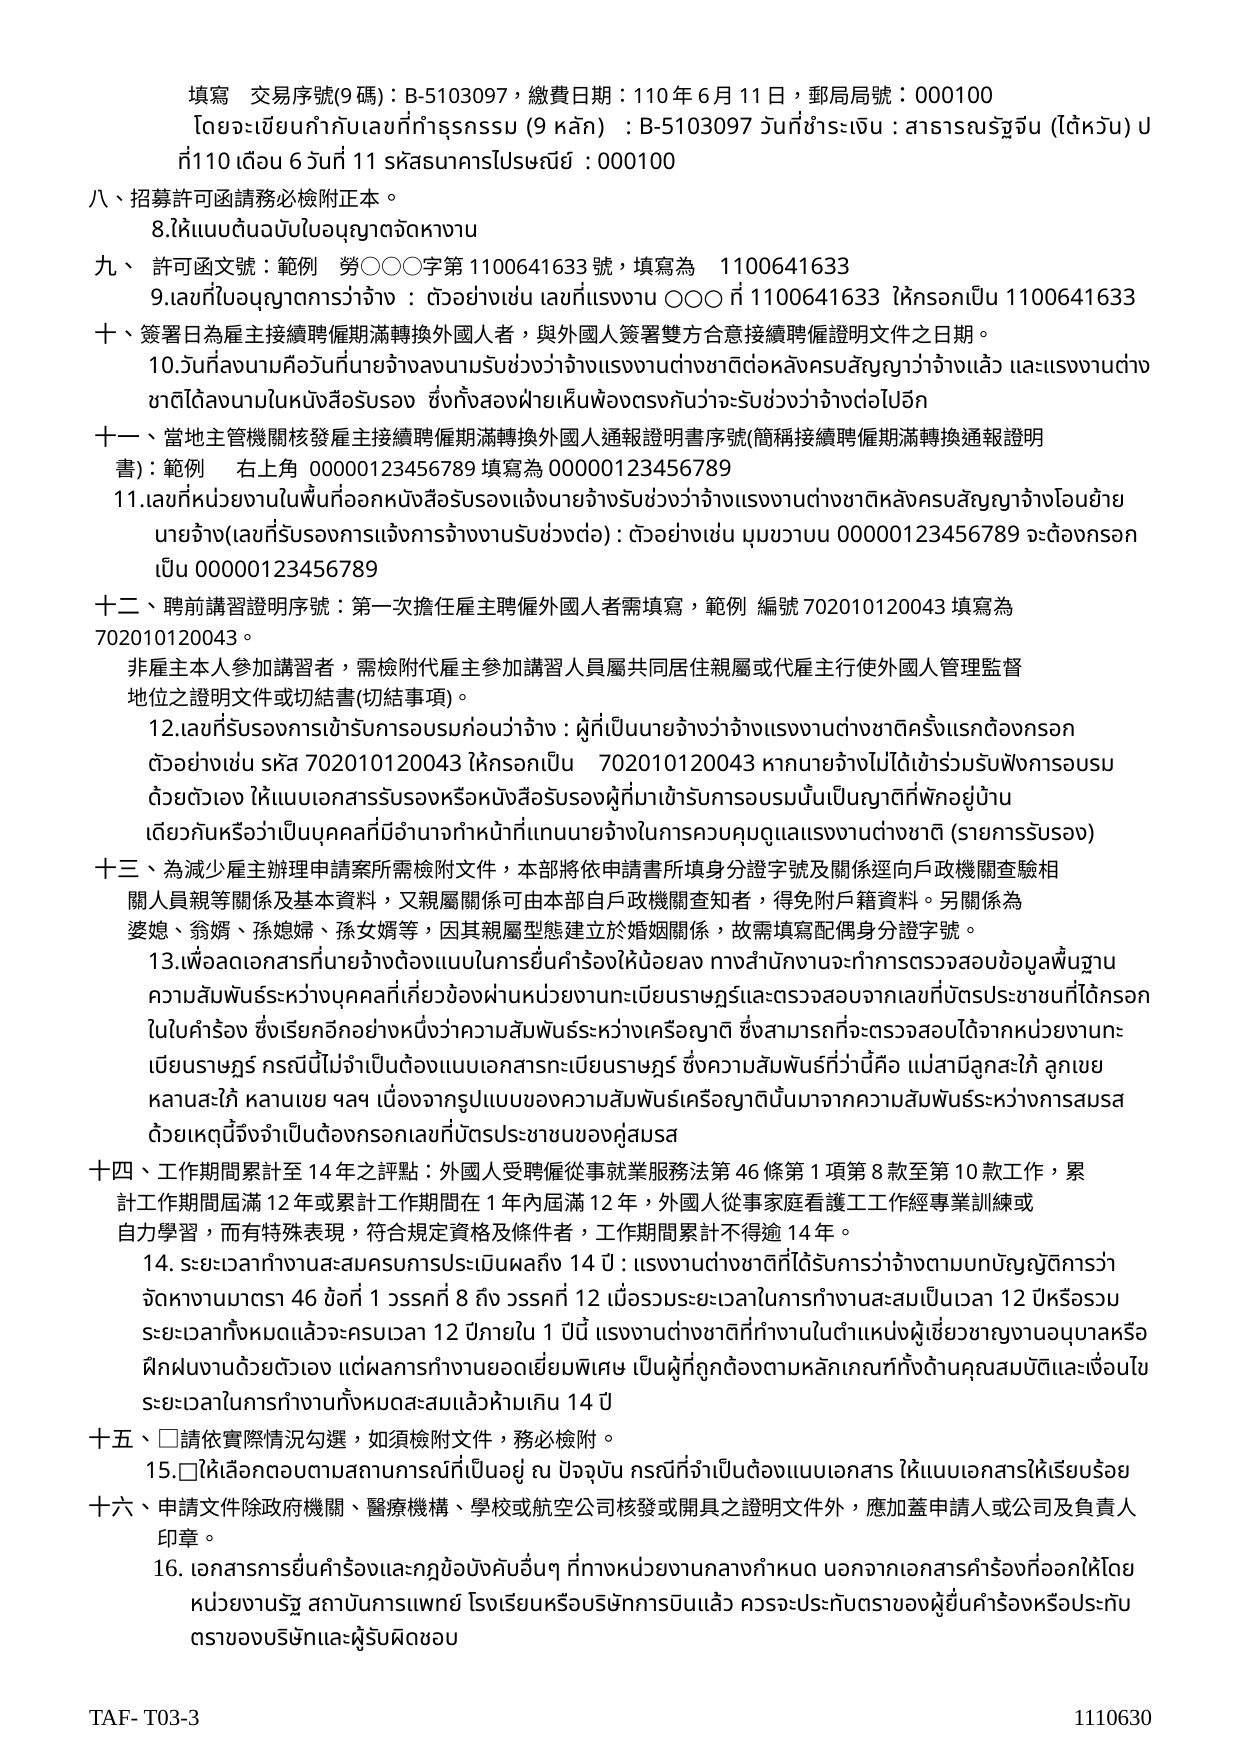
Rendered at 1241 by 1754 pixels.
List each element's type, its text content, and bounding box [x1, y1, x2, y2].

text 十六、申請文件除政府機關、醫療機構、學校或航空公司核發或開具之證明文件外，應加蓋申請人或公司及負責人印章。 [89, 1489, 1152, 1552]
text 非雇主本人參加講習者，需檢附代雇主參加講習人員屬共同居住親屬或代雇主行使外國人管理監督 [94, 651, 1146, 681]
text 書)：範例 右上角 00000123456789 填寫為00000123456789 [83, 452, 1152, 483]
text 10.วันที่ลงนามคือวันที่นายจ้างลงนามรับช่วงว่าจ้างแรงงานต่างชาติต่อหลังครบสัญญาว่าจ้างแล้ว และแรงงานต่างชาติได้ลงนามในหนังสือรับรอง ซึ่งทั้งสองฝ่ายเห็นพ้องตรงกันว่าจะรับช่วงว่าจ้างต่อไปอีก [148, 349, 1152, 419]
text เดียวกันหรือว่าเป็นบุคคลที่มีอำนาจทำหน้าที่แทนนายจ้างในการควบคุมดูแลแรงงานต่างชาติ (รายการรับรอง) [133, 816, 1152, 851]
text 地位之證明文件或切結書(切結事項)。 [94, 681, 1146, 712]
text 填寫 交易序號(9碼)：B-5103097，繳費日期：110年6月11日，郵局局號：000100 [94, 77, 1146, 110]
text 九、 許可函文號：範例 勞○○○字第1100641633號，填寫為 1100641633 [94, 248, 1146, 281]
text 9.เลขที่ใบอนุญาตการว่าจ้าง : ตัวอย่างเช่น เลขที่แรงงาน ○○○ ที่ 1100641633 ให้กรอกเป็น 1100641633 [139, 281, 1152, 316]
text 12.เลขที่รับรองการเข้ารับการอบรมก่อนว่าจ้าง : ผู้ที่เป็นนายจ้างว่าจ้างแรงงานต่างชาติครั้งแรกต้องกรอก ตัวอย่างเช่น รหัส 702010120043 ให้กรอกเป็น 702010120043 หากนายจ้างไม่ได้เข้าร่วมรับฟังการอบรมด้วยตัวเอง ให้แนบเอกสารรับรองหรือหนังสือรับรองผู้ที่มาเข้ารับการอบรมนั้นเป็นญาติที่พักอยู่บ้าน [148, 712, 1152, 816]
text 15.□ให้เลือกตอบตามสถานการณ์ที่เป็นอยู่ ณ ปัจจุบัน กรณีที่จำเป็นต้องแนบเอกสาร ให้แนบเอกสารให้เรียบร้อย [139, 1454, 1152, 1489]
text 十二、聘前講習證明序號：第一次擔任雇主聘僱外國人者需填寫，範例 編號702010120043 填寫為 702010120043。 [94, 588, 1146, 651]
text 十、簽署日為雇主接續聘僱期滿轉換外國人者，與外國人簽署雙方合意接續聘僱證明文件之日期。 [94, 316, 1146, 349]
text 十五、□請依實際情況勾選，如須檢附文件，務必檢附。 [89, 1421, 1152, 1454]
text 關人員親等關係及基本資料，又親屬關係可由本部自戶政機關查知者，得免附戶籍資料。另關係為 [94, 884, 1146, 914]
text 八、招募許可函請務必檢附正本。 [89, 180, 1152, 213]
text 自力學習，而有特殊表現，符合規定資格及條件者，工作期間累計不得逾14年。 [89, 1216, 1152, 1247]
text 婆媳、翁婿、孫媳婦、孫女婿等，因其親屬型態建立於婚姻關係，故需填寫配偶身分證字號。 [94, 914, 1146, 945]
text 8.ให้แนบต้นฉบับใบอนุญาตจัดหางาน [151, 213, 1152, 248]
list เอกสารการยื่นคำร้องและกฎข้อบังคับอื่นๆ ที่ทางหน่วยงานกลางกำหนด นอกจากเอกสารคำร้องที่ออกให้โดยหน่วยงานรัฐ สถาบันการแพทย์ โรงเรียนหรือบริษัทการบินแล้ว ควรจะประทับตราของผู้ยื่นคำร้องหรือประทับตราของบริษัทและผู้รับผิดชอบ [152, 1552, 1152, 1656]
text 11.เลขที่หน่วยงานในพื้นที่ออกหนังสือรับรองแจ้งนายจ้างรับช่วงว่าจ้างแรงงานต่างชาติหลังครบสัญญาจ้างโอนย้ายนายจ้าง(เลขที่รับรองการแจ้งการจ้างงานรับช่วงต่อ) : ตัวอย่างเช่น มุมขวาบน 00000123456789 จะต้องกรอกเป็น 00000123456789 [83, 483, 1152, 588]
text 十三、為減少雇主辦理申請案所需檢附文件，本部將依申請書所填身分證字號及關係逕向戶政機關查驗相 [94, 851, 1146, 884]
text 十一、當地主管機關核發雇主接續聘僱期滿轉換外國人通報證明書序號(簡稱接續聘僱期滿轉換通報證明 [94, 419, 1146, 452]
text 13.เพื่อลดเอกสารที่นายจ้างต้องแนบในการยื่นคำร้องให้น้อยลง ทางสำนักงานจะทำการตรวจสอบข้อมูลพื้นฐานความสัมพันธ์ระหว่างบุคคลที่เกี่ยวข้องผ่านหน่วยงานทะเบียนราษฏร์และตรวจสอบจากเลขที่บัตรประชาชนที่ได้กรอกในใบคำร้อง ซึ่งเรียกอีกอย่างหนึ่งว่าความสัมพันธ์ระหว่างเครือญาติ ซึ่งสามารถที่จะตรวจสอบได้จากหน่วยงานทะเบียนราษฏร์ กรณีนี้ไม่จำเป็นต้องแนบเอกสารทะเบียนราษฎร์ ซึ่งความสัมพันธ์ที่ว่านี้คือ แม่สามีลูกสะใภ้ ลูกเขย หลานสะใภ้ หลานเขย ฯลฯ เนื่องจากรูปแบบของความสัมพันธ์เครือญาตินั้นมาจากความสัมพันธ์ระหว่างการสมรส ด้วยเหตุนี้จึงจำเป็นต้องกรอกเลขที่บัตรประชาชนของคู่สมรส [148, 945, 1152, 1153]
text 14. ระยะเวลาทำงานสะสมครบการประเมินผลถึง 14 ปี : แรงงานต่างชาติที่ได้รับการว่าจ้างตามบทบัญญัติการว่าจัดหางานมาตรา 46 ข้อที่ 1 วรรคที่ 8 ถึง วรรคที่ 12 เมื่อรวมระยะเวลาในการทำงานสะสมเป็นเวลา 12 ปีหรือรวมระยะเวลาทั้งหมดแล้วจะครบเวลา 12 ปีภายใน 1 ปีนี้ แรงงานต่างชาติที่ทำงานในตำแหน่งผู้เชี่ยวชาญงานอนุบาลหรือฝึกฝนงานด้วยตัวเอง แต่ผลการทำงานยอดเยี่ยมพิเศษ เป็นผู้ที่ถูกต้องตามหลักเกณฑ์ทั้งด้านคุณสมบัติและเงื่อนไข ระยะเวลาในการทำงานทั้งหมดสะสมแล้วห้ามเกิน 14 ปี [142, 1247, 1152, 1421]
text 十四、工作期間累計至14年之評點：外國人受聘僱從事就業服務法第46條第1項第8款至第10款工作，累 [89, 1153, 1152, 1186]
text โดยจะเขียนกำกับเลขที่ทำธุรกรรม (9 หลัก) : B-5103097 วันที่ชำระเงิน : สาธารณรัฐจีน (ไต้หวัน) ปีที่110เดือน 6วันที่ 11 รหัสธนาคารไปรษณีย์ : 000100 [177, 110, 1152, 180]
text 計工作期間屆滿12年或累計工作期間在1年內屆滿12年，外國人從事家庭看護工工作經專業訓練或 [89, 1186, 1152, 1216]
